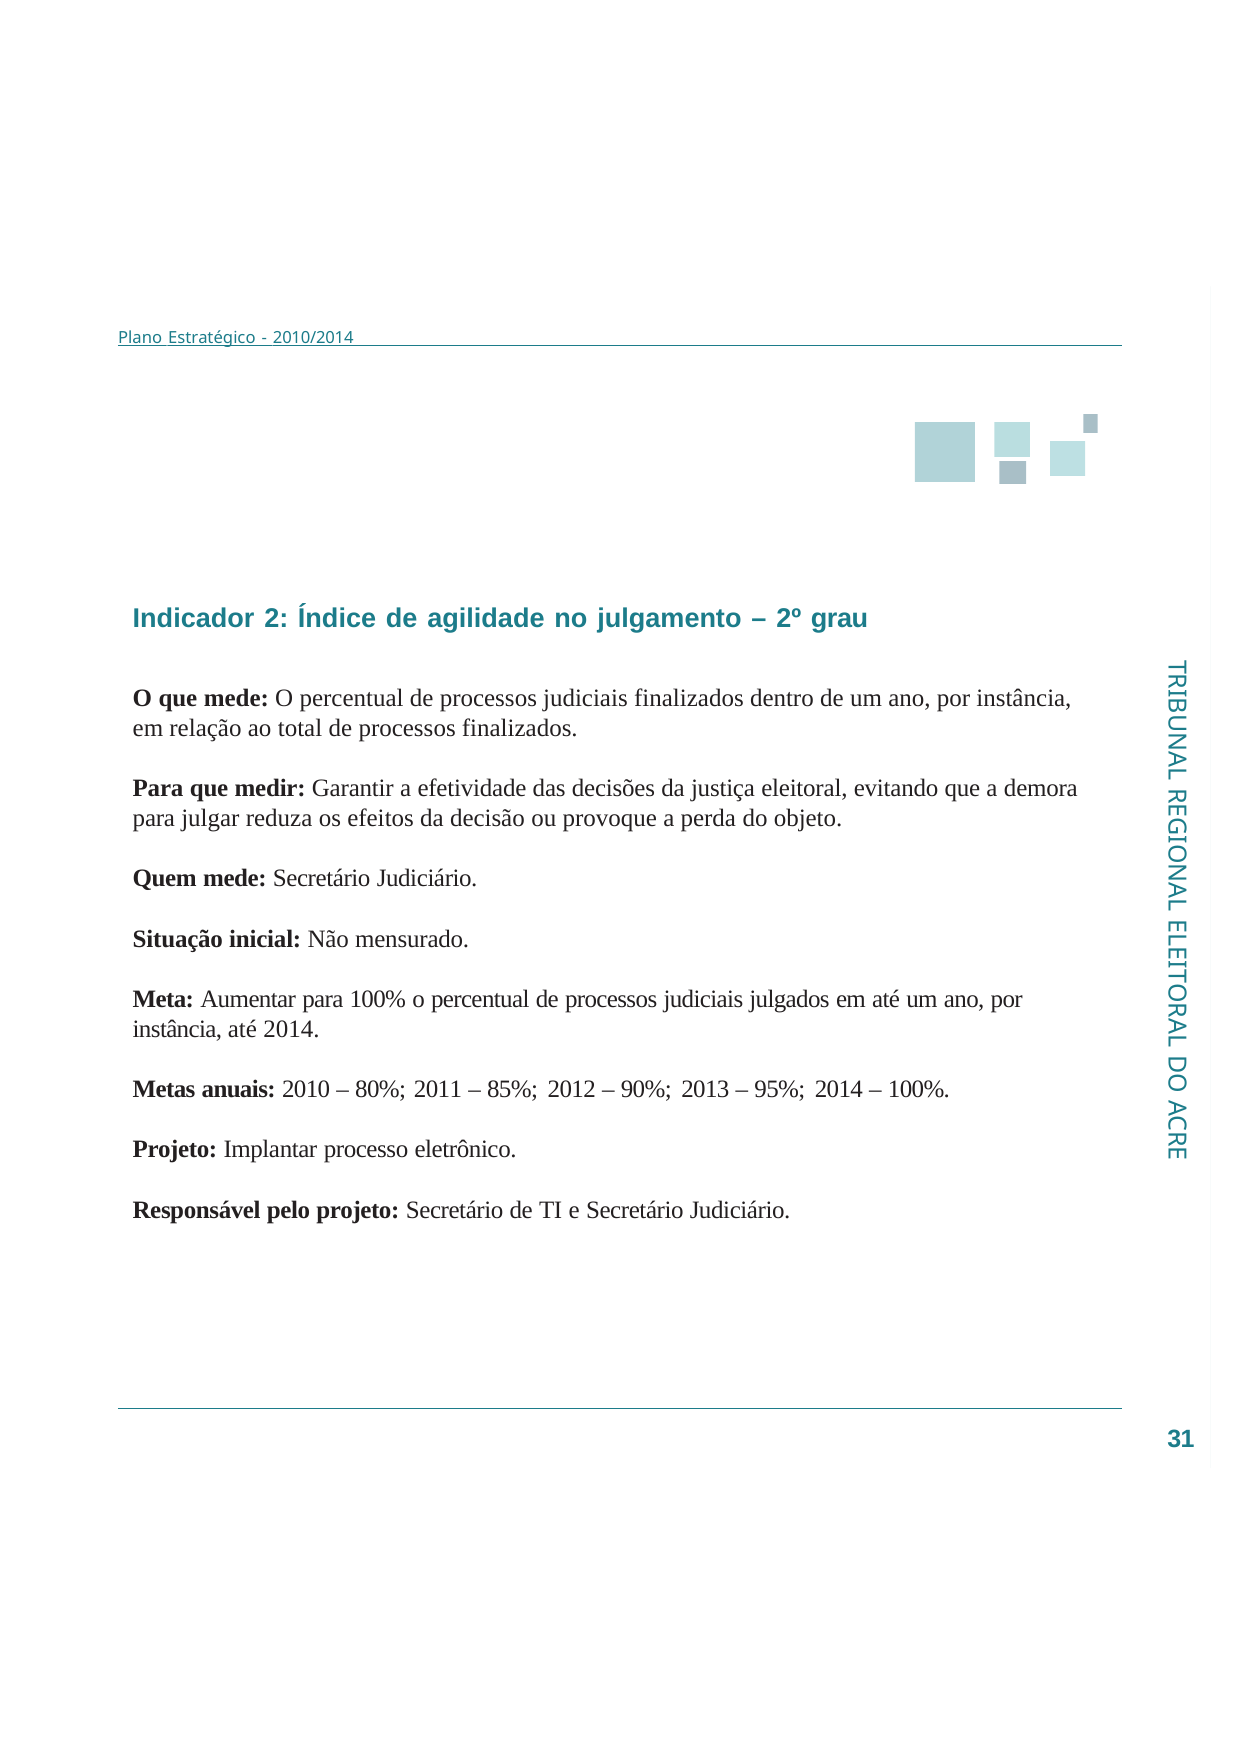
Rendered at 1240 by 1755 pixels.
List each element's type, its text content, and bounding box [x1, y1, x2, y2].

text Metas anuais: 2010 – 80%; 2011 – 85%; 2012 – 90%; 2013 – 95%; 2014 – 100%. [132, 1074, 1151, 1103]
text O que mede: O percentual de processos judiciais finalizados dentro de um ano, por instância, em relação ao total de processos finalizados. [132, 683, 1108, 742]
text Responsável pelo projeto: Secretário de TI e Secretário Judiciário. [132, 1195, 1151, 1223]
text Quem mede: Secretário Judiciário. [132, 863, 1151, 892]
text TRIBUNAL REGIONAL ELEITORAL DO ACRE [1164, 660, 1195, 1197]
text 31 [1167, 1423, 1210, 1452]
text Situação inicial: Não mensurado. [132, 924, 1151, 952]
text Indicador 2: Índice de agilidade no julgamento – 2º grau [132, 602, 1151, 633]
text Meta: Aumentar para 100% o percentual de processos judiciais julgados em até um ano, por instância, até 2014. [132, 984, 1107, 1043]
text Para que medir: Garantir a efetividade das decisões da justiça eleitoral, evitando que a demora para julgar reduza os efeitos da decisão ou provoque a perda do objeto. [132, 773, 1108, 832]
text Projeto: Implantar processo eletrônico. [132, 1134, 1151, 1163]
